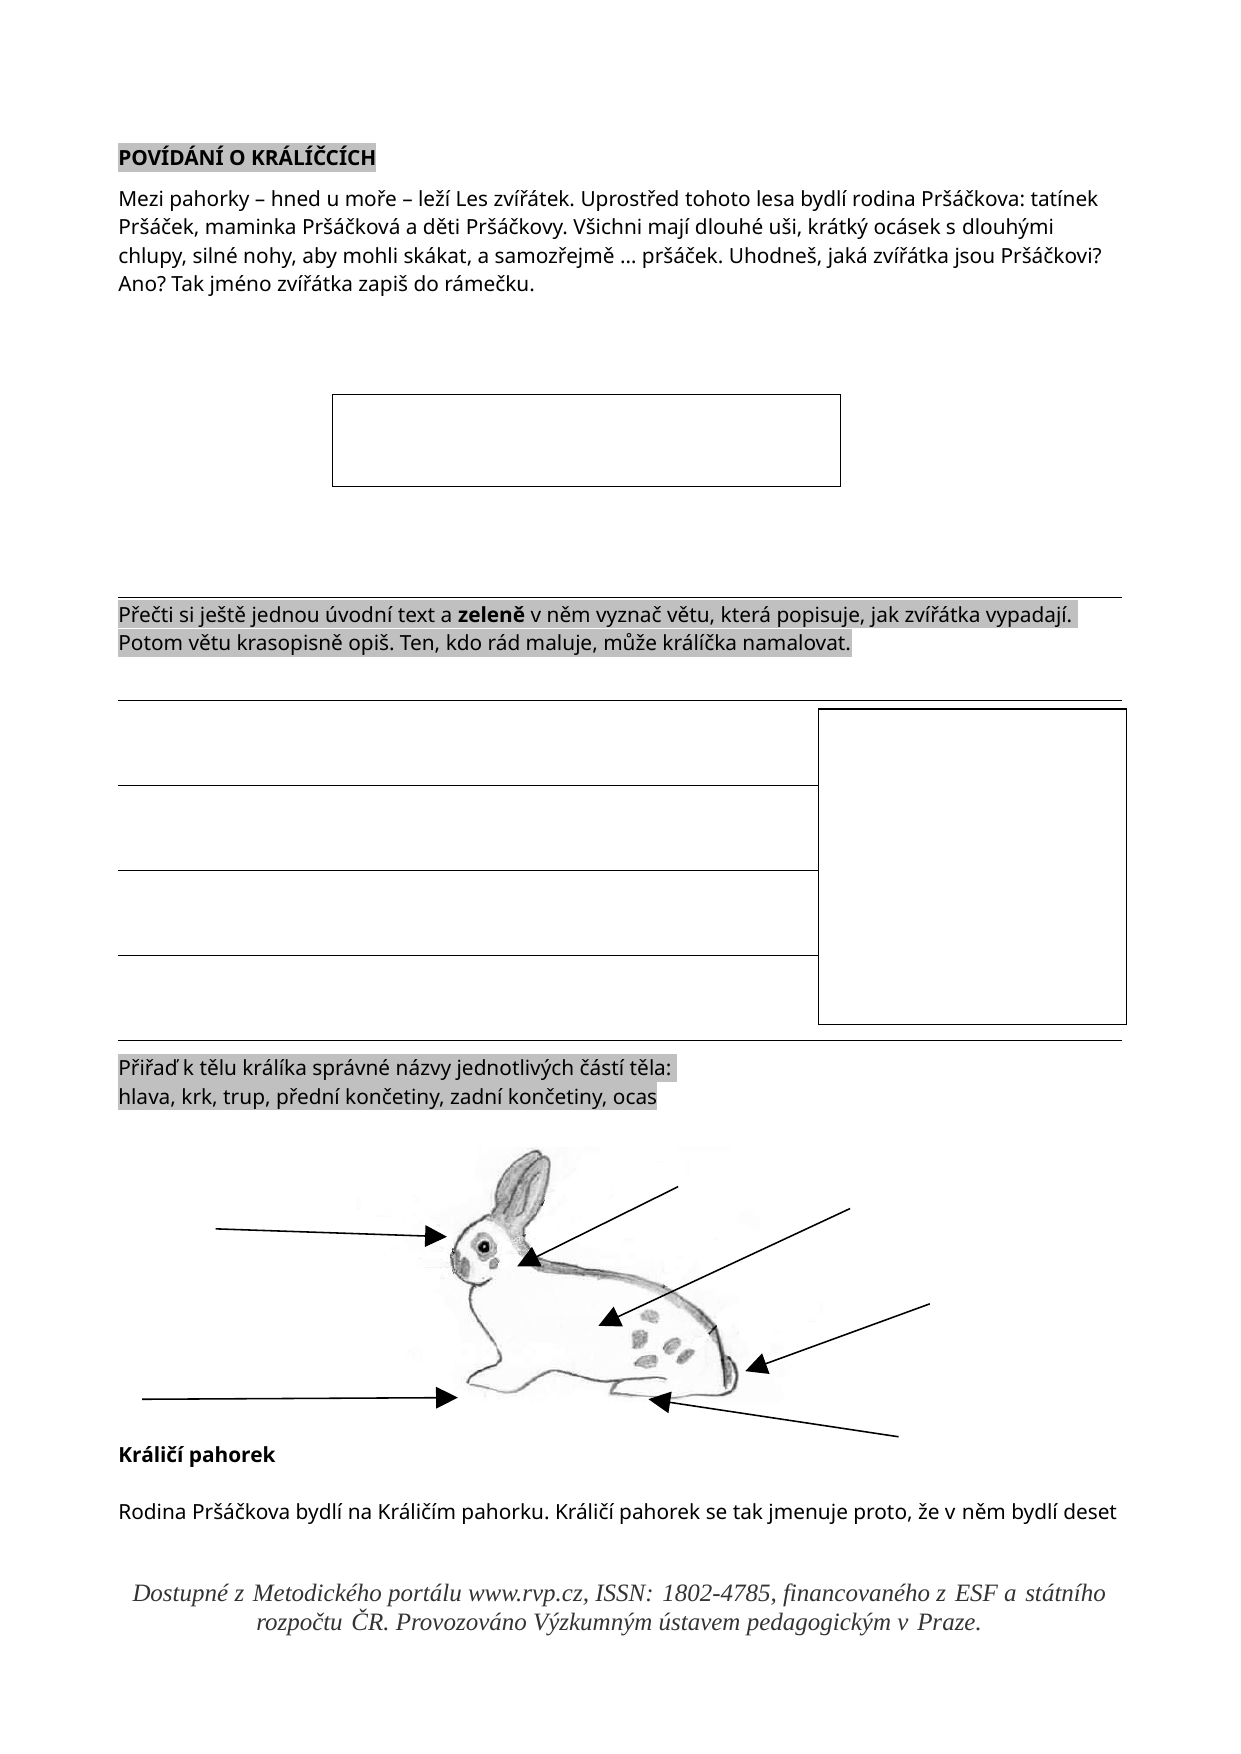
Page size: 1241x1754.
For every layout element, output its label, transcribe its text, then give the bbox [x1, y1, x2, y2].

text Přečti si ještě jednou úvodní text a zeleně v něm vyznač větu, která popisuje, jak zvířátka vypadají. Potom větu krasopisně opiš. Ten, kdo rád maluje, může králíčka namalovat. [118, 598, 1122, 657]
text Mezi pahorky – hned u moře – leží Les zvířátek. Uprostřed tohoto lesa bydlí rodina Pršáčkova: tatínek Pršáček, maminka Pršáčková a děti Pršáčkovy. Všichni mají dlouhé uši, krátký ocásek s dlouhými chlupy, silné nohy, aby mohli skákat, a samozřejmě … pršáček. Uhodneš, jaká zvířátka jsou Pršáčkovi? Ano? Tak jméno zvířátka zapiš do rámečku. [118, 184, 1122, 298]
text Králičí pahorek [118, 1440, 1122, 1469]
text Přiřaď k tělu králíka správné názvy jednotlivých částí těla: [118, 1053, 1122, 1082]
picture [356, 1147, 825, 1403]
text hlava, krk, trup, přední končetiny, zadní končetiny, ocas [118, 1082, 1122, 1110]
text Rodina Pršáčkova bydlí na Králičím pahorku. Králičí pahorek se tak jmenuje proto, že v něm bydlí deset [118, 1497, 1122, 1526]
subtitle POVÍDÁNÍ O KRÁLÍČCÍCH [118, 143, 1122, 172]
picture [356, 1399, 436, 1403]
